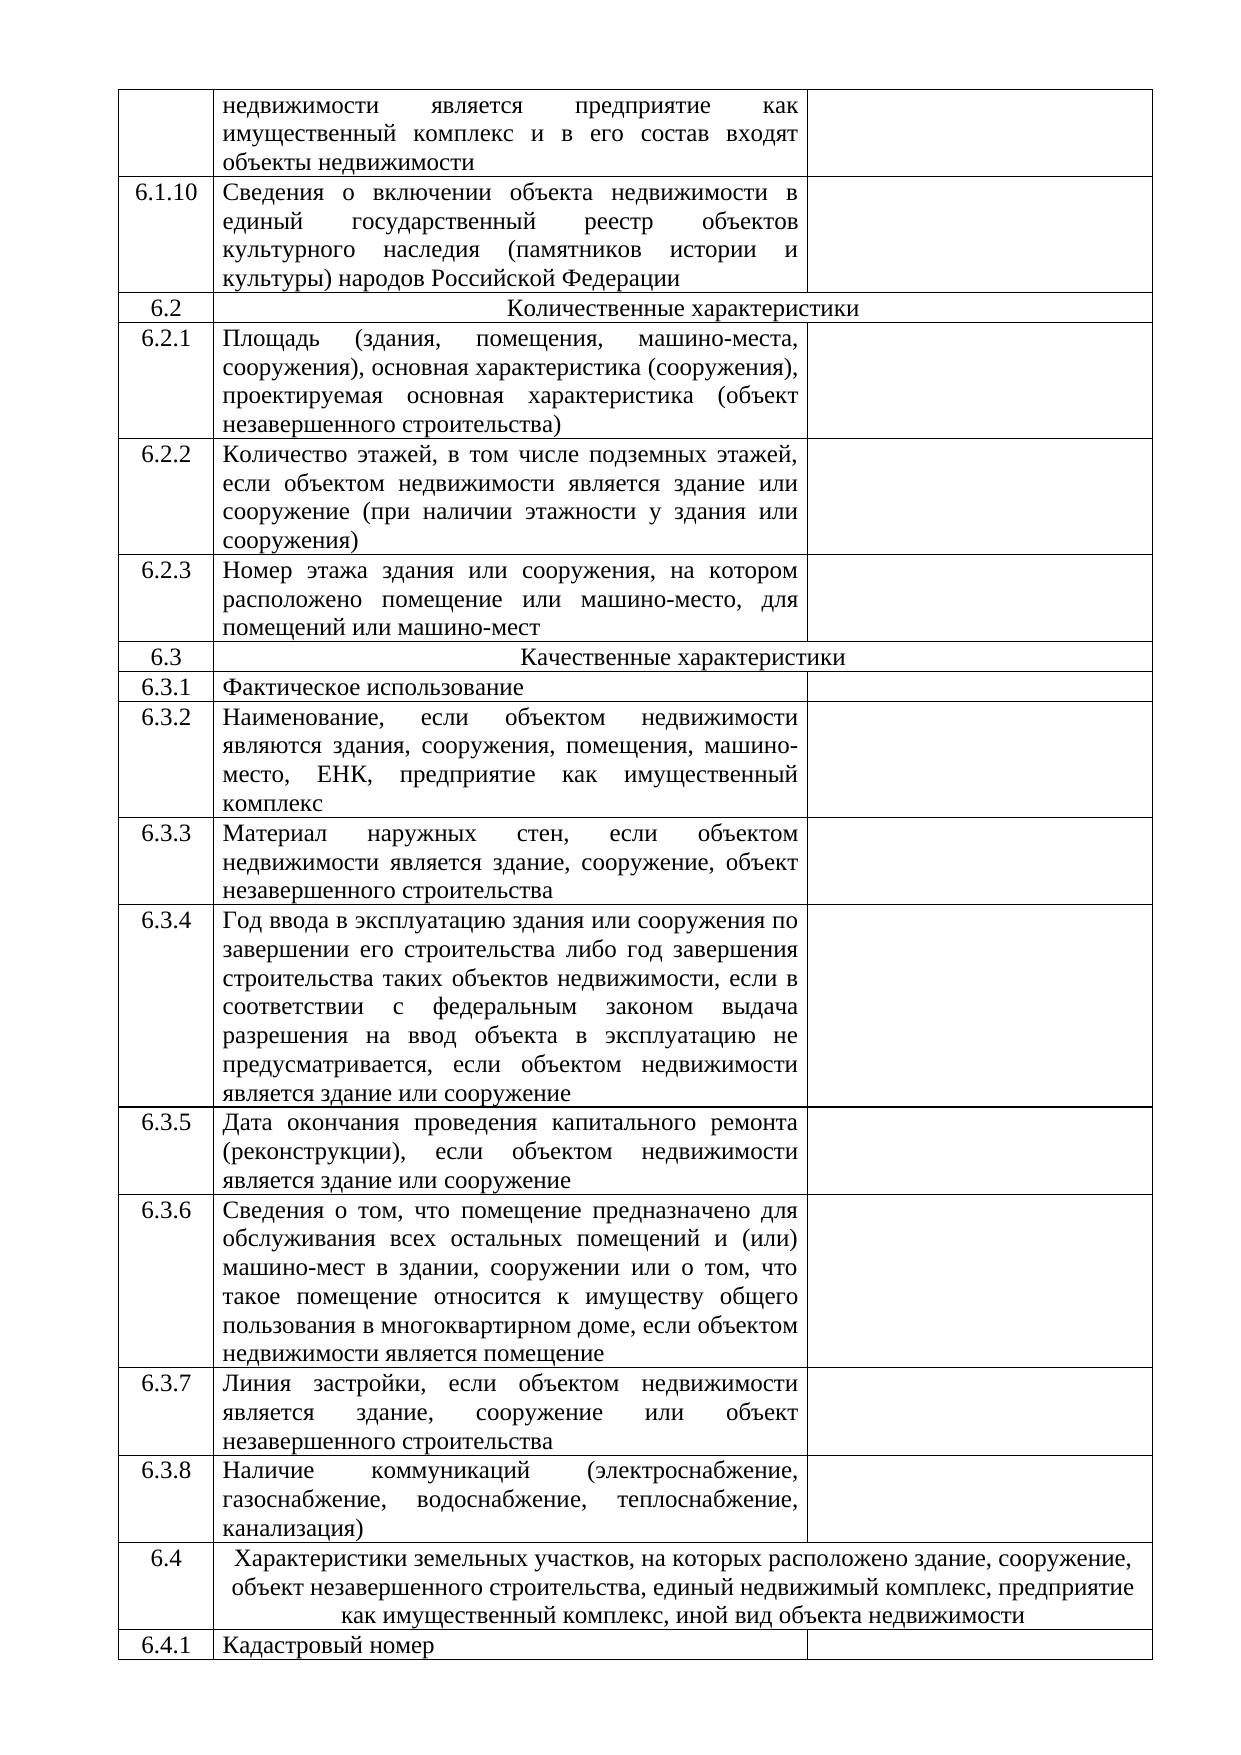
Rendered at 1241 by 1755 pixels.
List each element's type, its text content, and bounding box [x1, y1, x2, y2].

table_cell Кадастровый номер [214, 1630, 807, 1659]
table_cell [808, 439, 1152, 554]
table_cell [808, 905, 1152, 1106]
table_cell 6.3.4 [119, 905, 213, 1106]
table_cell 6.3.7 [119, 1368, 213, 1454]
table_cell [808, 1368, 1152, 1454]
table_cell Номер этажа здания или сооружения, на котором расположено помещение или машино-место, для помещений или машино-мест [214, 555, 807, 641]
table_cell [119, 90, 213, 176]
table_cell 6.2.3 [119, 555, 213, 641]
table_cell [1153, 89, 1158, 176]
table_cell [1153, 641, 1158, 671]
table_cell [808, 177, 1152, 292]
table_cell [808, 672, 1152, 701]
table_cell 6.3 [119, 642, 213, 671]
table_cell 6.3.3 [119, 818, 213, 904]
table_cell Площадь (здания, помещения, машино-места, сооружения), основная характеристика (сооружения), проектируемая основная характеристика (объект незавершенного строительства) [214, 323, 807, 438]
table_cell [808, 555, 1152, 641]
table_cell Наименование, если объектом недвижимости являются здания, сооружения, помещения, машино-место, ЕНК, предприятие как имущественный комплекс [214, 702, 807, 817]
table_cell [1153, 817, 1158, 904]
table_cell 6.2 [119, 293, 213, 322]
table_cell [808, 1630, 1152, 1659]
table_cell 6.3.5 [119, 1108, 213, 1194]
table_cell Количество этажей, в том числе подземных этажей, если объектом недвижимости является здание или сооружение (при наличии этажности у здания или сооружения) [214, 439, 807, 554]
table_cell Количественные характеристики [214, 293, 1152, 322]
table_cell [1153, 1542, 1158, 1629]
table_cell [1153, 904, 1158, 1106]
table_cell [1153, 292, 1158, 322]
table_cell [1153, 1455, 1158, 1542]
table_cell 6.3.8 [119, 1456, 213, 1542]
table_cell Сведения о том, что помещение предназначено для обслуживания всех остальных помещений и (или) машино-мест в здании, сооружении или о том, что такое помещение относится к имуществу общего пользования в многоквартирном доме, если объектом недвижимости является помещение [214, 1195, 807, 1367]
table_cell [1153, 1367, 1158, 1454]
table_cell Год ввода в эксплуатацию здания или сооружения по завершении его строительства либо год завершения строительства таких объектов недвижимости, если в соответствии с федеральным законом выдача разрешения на ввод объекта в эксплуатацию не предусматривается, если объектом недвижимости является здание или сооружение [214, 905, 807, 1106]
table_cell [808, 1195, 1152, 1367]
table_cell [1153, 1106, 1158, 1194]
table_cell 6.1.10 [119, 177, 213, 292]
table_cell 6.3.1 [119, 672, 213, 701]
table_cell Дата окончания проведения капитального ремонта (реконструкции), если объектом недвижимости является здание или сооружение [214, 1108, 807, 1194]
table_cell [808, 702, 1152, 817]
table_cell Качественные характеристики [214, 642, 1152, 671]
table_cell [808, 1456, 1152, 1542]
table_cell [1153, 554, 1158, 641]
table_cell [808, 1108, 1152, 1194]
table_cell Сведения о включении объекта недвижимости в единый государственный реестр объектов культурного наследия (памятников истории и культуры) народов Российской Федерации [214, 177, 807, 292]
table_cell 6.2.2 [119, 439, 213, 554]
table_cell Материал наружных стен, если объектом недвижимости является здание, сооружение, объект незавершенного строительства [214, 818, 807, 904]
table_cell [1153, 1629, 1158, 1659]
table_cell [1153, 176, 1158, 292]
table_cell недвижимости является предприятие как имущественный комплекс и в его состав входят объекты недвижимости [214, 90, 807, 176]
table_cell Наличие коммуникаций (электроснабжение, газоснабжение, водоснабжение, теплоснабжение, канализация) [214, 1456, 807, 1542]
table_cell 6.4.1 [119, 1630, 213, 1659]
table_cell [1153, 438, 1158, 554]
table_cell [1153, 671, 1158, 701]
table_cell [808, 323, 1152, 438]
table_cell [1153, 1194, 1158, 1367]
table_cell Линия застройки, если объектом недвижимости является здание, сооружение или объект незавершенного строительства [214, 1368, 807, 1454]
table_cell Фактическое использование [214, 672, 807, 701]
table_cell [1153, 701, 1158, 817]
table_cell 6.3.2 [119, 702, 213, 817]
table_cell [1153, 322, 1158, 438]
table_cell [808, 818, 1152, 904]
table_cell 6.3.6 [119, 1195, 213, 1367]
table_cell 6.4 [119, 1543, 213, 1629]
table_cell [808, 90, 1152, 176]
table_cell Характеристики земельных участков, на которых расположено здание, сооружение, объект незавершенного строительства, единый недвижимый комплекс, предприятие как имущественный комплекс, иной вид объекта недвижимости [214, 1543, 1152, 1629]
table_cell 6.2.1 [119, 323, 213, 438]
